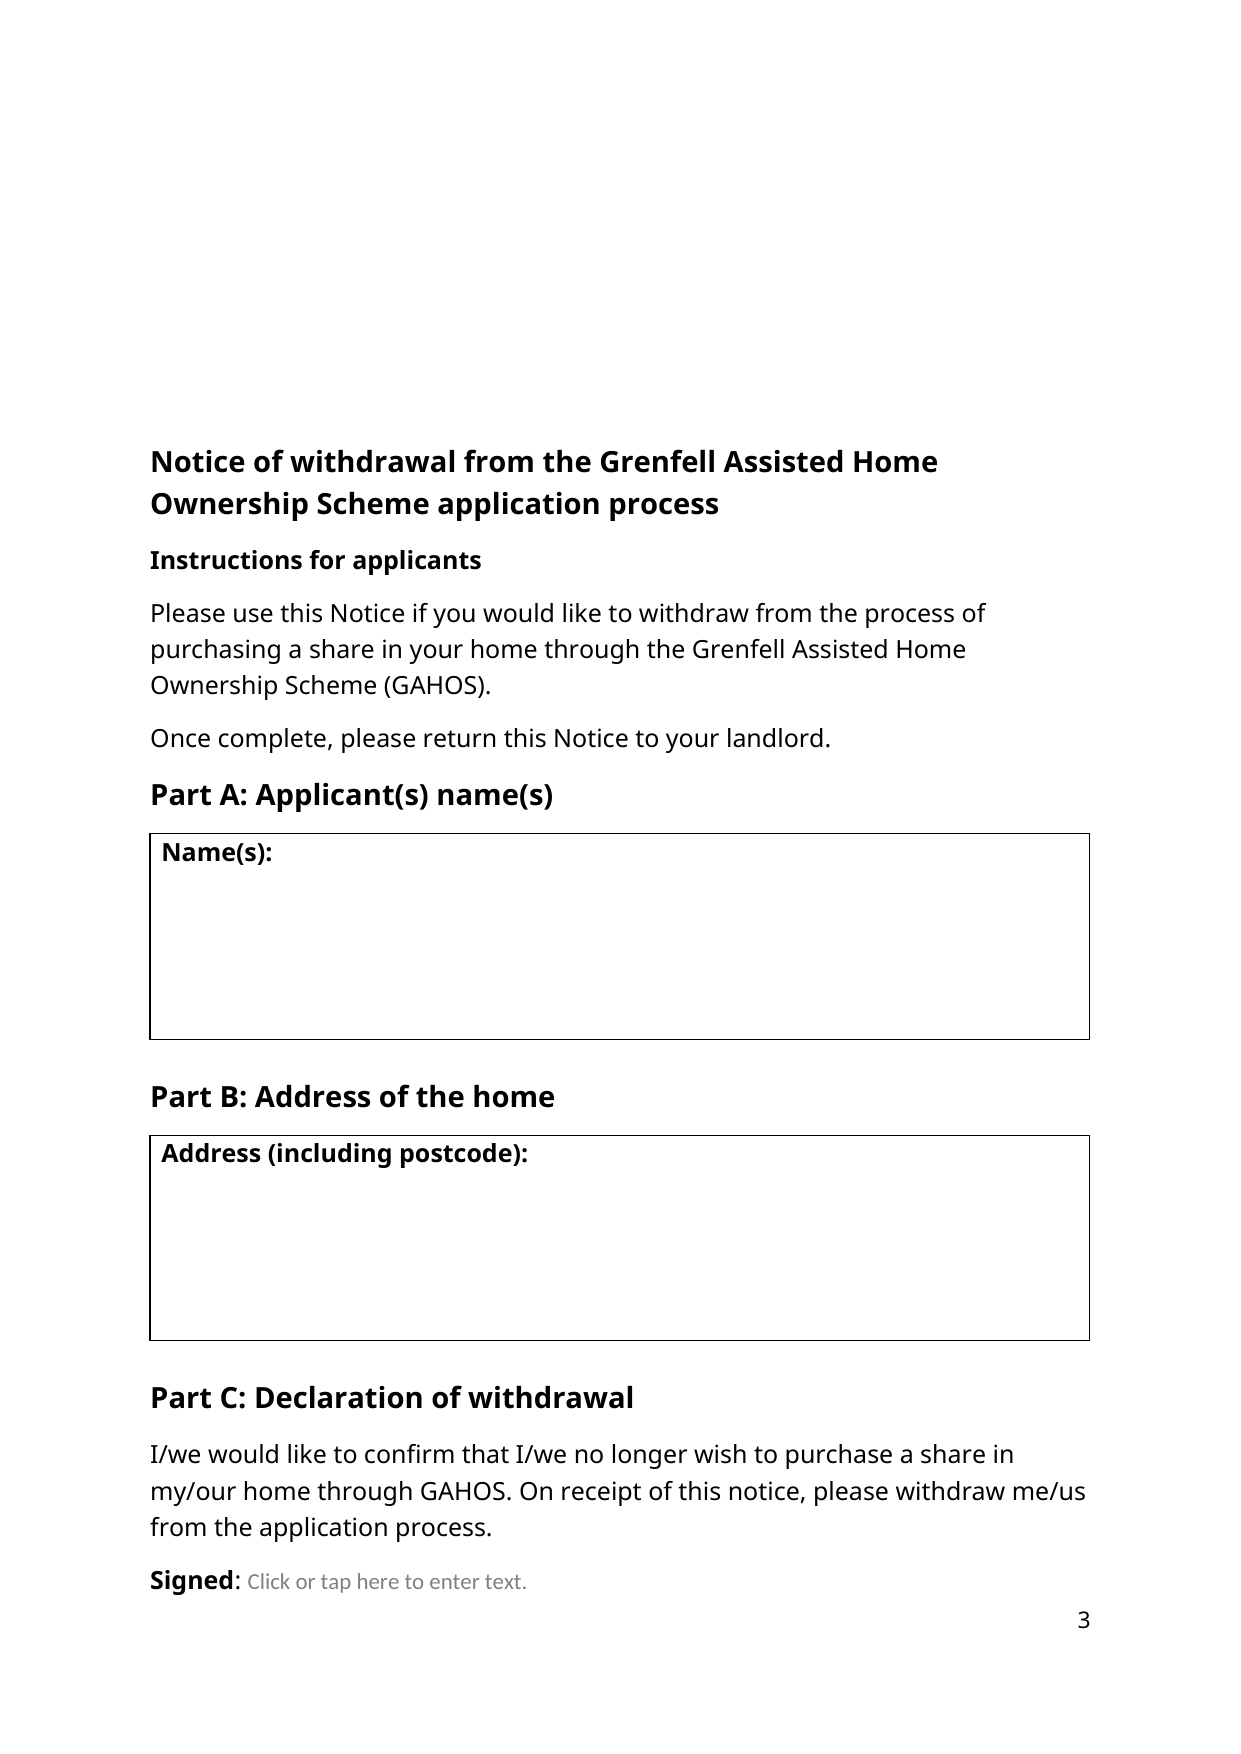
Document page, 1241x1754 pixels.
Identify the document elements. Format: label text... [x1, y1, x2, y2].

table_header Address (including postcode): [151, 1136, 1089, 1340]
text I/we would like to confirm that I/we no longer wish to purchase a share in my/our home through GAHOS. On receipt of this notice, please withdraw me/us from the application process. [150, 1437, 1090, 1544]
text Part A: Applicant(s) name(s) [150, 774, 1090, 814]
text Part B: Address of the home [150, 1076, 1090, 1116]
text Notice of withdrawal from the Grenfell Assisted Home Ownership Scheme application process [150, 441, 1090, 523]
text Instructions for applicants [150, 542, 1090, 576]
text Please use this Notice if you would like to withdraw from the process of purchasing a share in your home through the Grenfell Assisted Home Ownership Scheme (GAHOS). [150, 595, 1090, 702]
table_header Name(s): [151, 834, 1089, 1038]
text Part C: Declaration of withdrawal [150, 1378, 1090, 1417]
text Once complete, please return this Notice to your landlord. [150, 721, 1090, 755]
text Signed: Click or tap here to enter text. [150, 1563, 1090, 1597]
